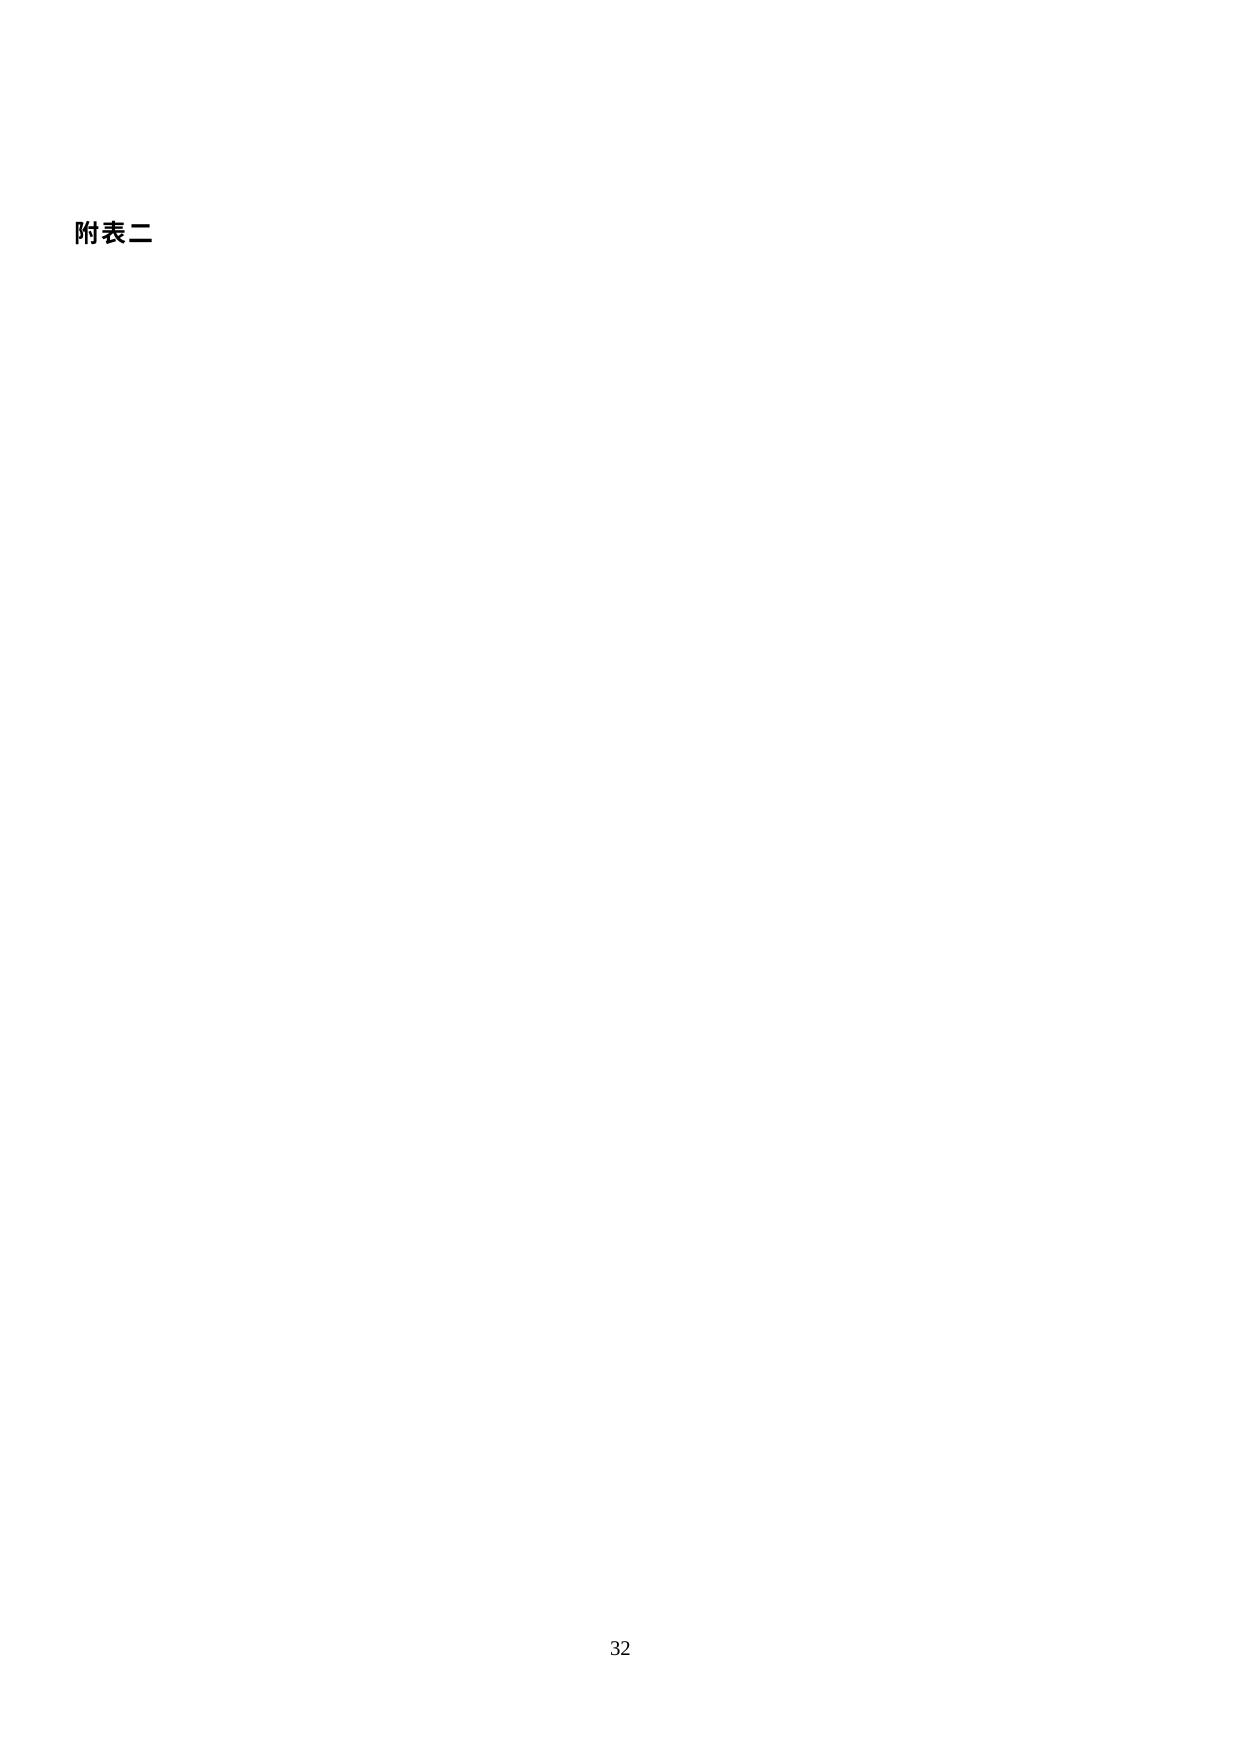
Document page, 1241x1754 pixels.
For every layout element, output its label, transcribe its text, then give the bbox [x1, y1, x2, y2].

text 附表二 [74, 189, 1166, 252]
